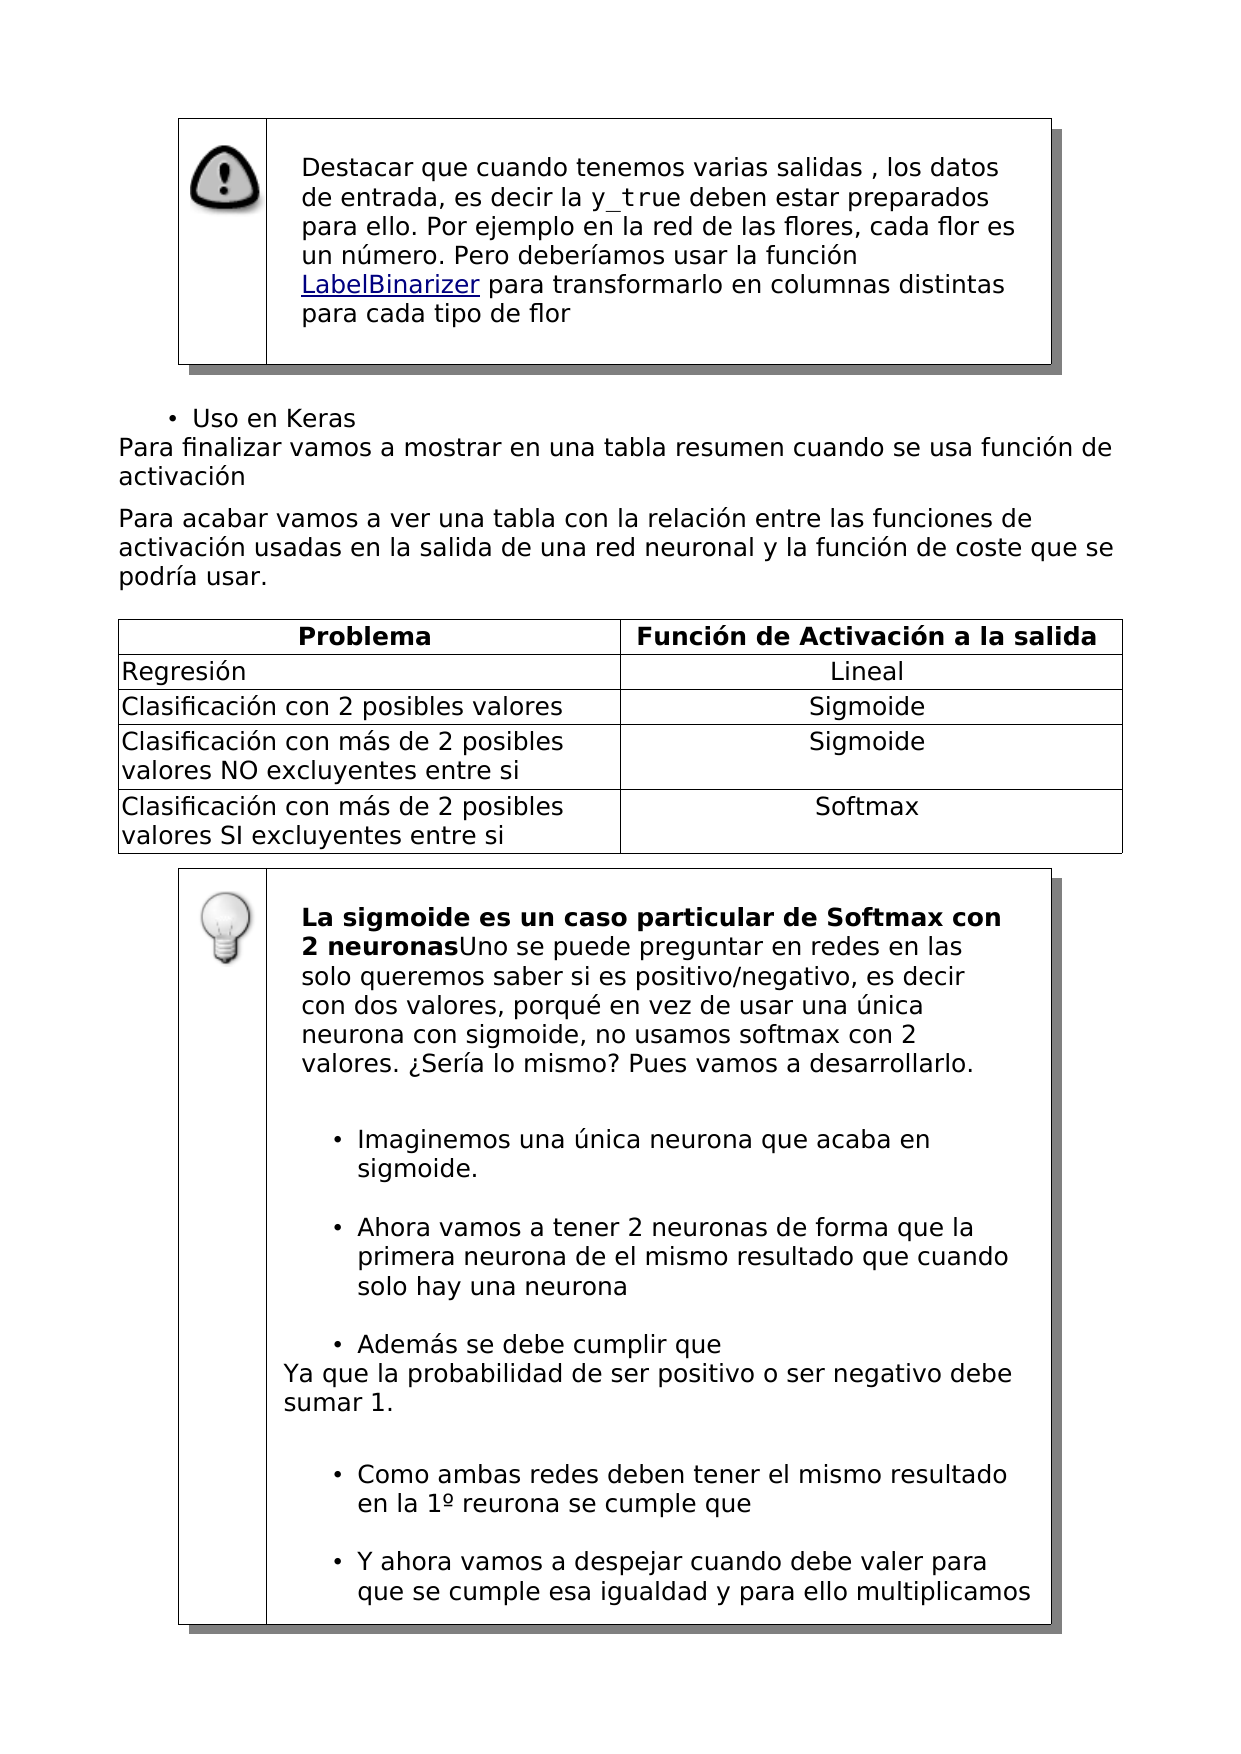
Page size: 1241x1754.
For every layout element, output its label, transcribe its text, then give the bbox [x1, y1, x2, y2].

table_header La sigmoide es un caso particular de Softmax con 2 neuronasUno se puede preguntar en redes en las solo queremos saber si es positivo/negativo, es decir con dos valores, porqué en vez de usar una única neurona con sigmoide, no usamos softmax con 2 valores. ¿Sería lo mismo? Pues vamos a desarrollarlo. Imaginemos una única neurona que acaba en sigmoide. Ahora vamos a tener 2 neuronas de forma que la primera neurona de el mismo resultado que cuando solo hay una neurona Además se debe cumplir que Ya que la probabilidad de ser positivo o ser negativo debe sumar 1. Como ambas redes deben tener el mismo resultado en la 1º reurona se cumple que Y ahora vamos a despejar cuando debe valer para que se cumple esa igualdad y para ello multiplicamos [267, 869, 1051, 1624]
table_header Función de Activación a la salida [621, 620, 1122, 654]
text Para finalizar vamos a mostrar en una tabla resumen cuando se usa función de activación [118, 433, 1122, 492]
table_header Problema [119, 620, 620, 654]
table_header [179, 119, 266, 364]
text Para acabar vamos a ver una tabla con la relación entre las funciones de activación usadas en la salida de una red neuronal y la función de coste que se podría usar. [118, 504, 1122, 592]
picture [190, 891, 266, 967]
table_cell Lineal [621, 655, 1122, 689]
table_cell Sigmoide [621, 725, 1122, 789]
list Uso en Keras [177, 404, 1122, 433]
table_cell Softmax [621, 790, 1122, 853]
table_cell Clasificación con más de 2 posibles valores NO excluyentes entre si [119, 725, 620, 789]
picture [190, 141, 266, 217]
table_cell Clasificación con 2 posibles valores [119, 690, 620, 724]
table_cell Sigmoide [621, 690, 1122, 724]
table_header [179, 869, 266, 1624]
table_cell Regresión [119, 655, 620, 689]
table_header Destacar que cuando tenemos varias salidas , los datos de entrada, es decir la y_true deben estar preparados para ello. Por ejemplo en la red de las flores, cada flor es un número. Pero deberíamos usar la función LabelBinarizer para transformarlo en columnas distintas para cada tipo de flor [267, 119, 1051, 364]
table_cell Clasificación con más de 2 posibles valores SI excluyentes entre si [119, 790, 620, 853]
